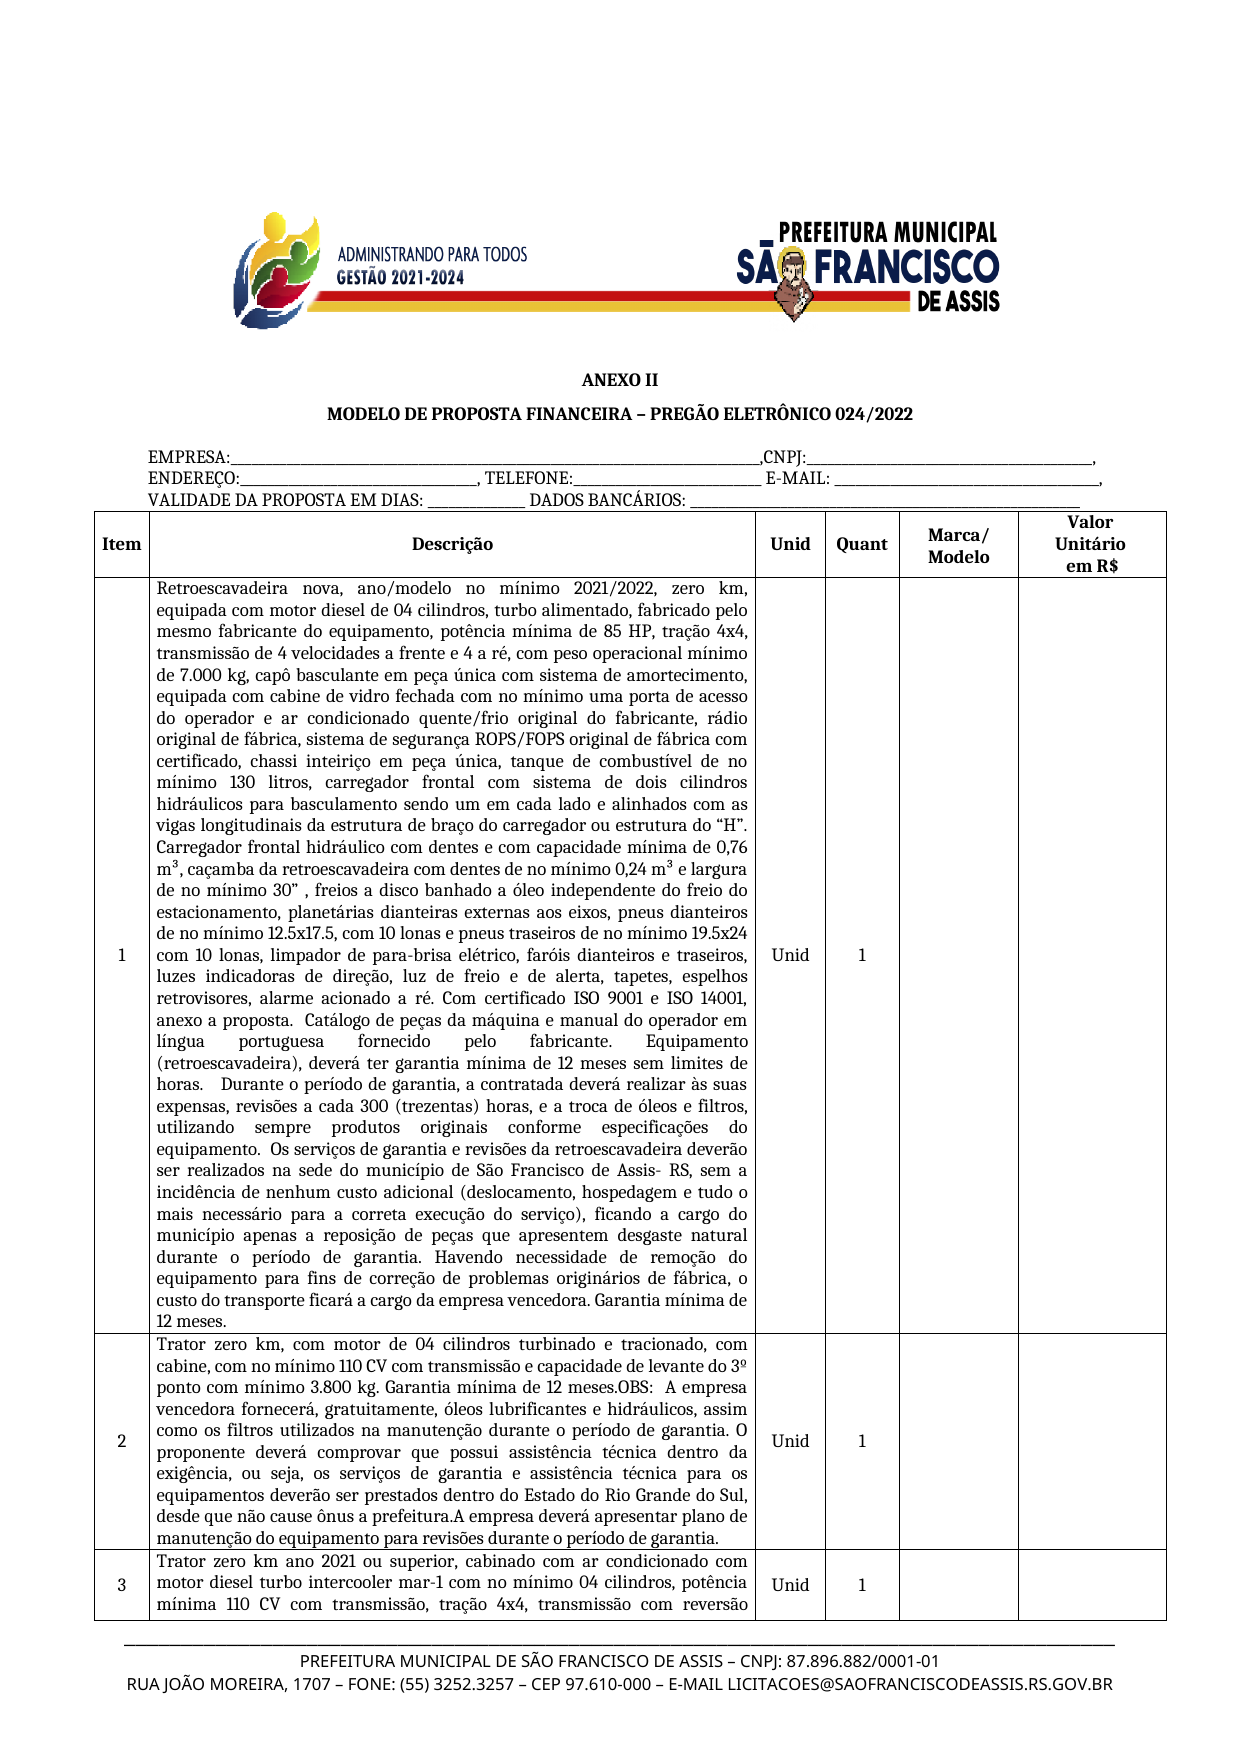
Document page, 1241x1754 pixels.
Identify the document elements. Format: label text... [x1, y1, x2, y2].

table_cell [900, 1334, 1018, 1549]
table_cell 2 [95, 1334, 149, 1549]
text MODELO DE PROPOSTA FINANCEIRA – PREGÃO ELETRÔNICO 024/2022 [89, 403, 1152, 425]
text EMPRESA:____________________________________________________________________________,CNPJ:_________________________________________, [148, 446, 1152, 468]
table_cell [900, 1550, 1018, 1620]
table_cell 1 [826, 1334, 899, 1549]
table_cell 1 [826, 578, 899, 1332]
text ENDEREÇO:__________________________________, TELEFONE:___________________________ E-MAIL: ______________________________________, [148, 468, 1152, 489]
table_cell 1 [826, 1550, 899, 1620]
table_cell [900, 578, 1018, 1332]
table_header Descrição [150, 512, 755, 577]
table_header Quant [826, 512, 899, 577]
table_cell Unid [756, 578, 825, 1332]
table_header Marca/ Modelo [900, 512, 1018, 577]
table_cell Trator zero km ano 2021 ou superior, cabinado com ar condicionado com motor diesel turbo intercooler mar-1 com no mínimo 04 cilindros, potência mínima 110 CV com transmissão, tração 4x4, transmissão com reversão [150, 1550, 755, 1620]
table_cell Unid [756, 1550, 825, 1620]
table_cell Retroescavadeira nova, ano/modelo no mínimo 2021/2022, zero km, equipada com motor diesel de 04 cilindros, turbo alimentado, fabricado pelo mesmo fabricante do equipamento, potência mínima de 85 HP, tração 4x4, transmissão de 4 velocidades a frente e 4 a ré, com peso operacional mínimo de 7.000 kg, capô basculante em peça única com sistema de amortecimento, equipada com cabine de vidro fechada com no mínimo uma porta de acesso do operador e ar condicionado quente/frio original do fabricante, rádio original de fábrica, sistema de segurança ROPS/FOPS original de fábrica com certificado, chassi inteiriço em peça única, tanque de combustível de no mínimo 130 litros, carregador frontal com sistema de dois cilindros hidráulicos para basculamento sendo um em cada lado e alinhados com as vigas longitudinais da estrutura de braço do carregador ou estrutura do “H”. Carregador frontal hidráulico com dentes e com capacidade mínima de 0,76 m³, caçamba da retroescavadeira com dentes de no mínimo 0,24 m³ e largura de no mínimo 30” , freios a disco banhado a óleo independente do freio do estacionamento, planetárias dianteiras externas aos eixos, pneus dianteiros de no mínimo 12.5x17.5, com 10 lonas e pneus traseiros de no mínimo 19.5x24 com 10 lonas, limpador de para-brisa elétrico, faróis dianteiros e traseiros, luzes indicadoras de direção, luz de freio e de alerta, tapetes, espelhos retrovisores, alarme acionado a ré. Com certificado ISO 9001 e ISO 14001, anexo a proposta. Catálogo de peças da máquina e manual do operador em língua portuguesa fornecido pelo fabricante. Equipamento (retroescavadeira), deverá ter garantia mínima de 12 meses sem limites de horas. Durante o período de garantia, a contratada deverá realizar às suas expensas, revisões a cada 300 (trezentas) horas, e a troca de óleos e filtros, utilizando sempre produtos originais conforme especificações do equipamento. Os serviços de garantia e revisões da retroescavadeira deverão ser realizados na sede do município de São Francisco de Assis- RS, sem a incidência de nenhum custo adicional (deslocamento, hospedagem e tudo o mais necessário para a correta execução do serviço), ficando a cargo do município apenas a reposição de peças que apresentem desgaste natural durante o período de garantia. Havendo necessidade de remoção do equipamento para fins de correção de problemas originários de fábrica, o custo do transporte ficará a cargo da empresa vencedora. Garantia mínima de 12 meses. [150, 578, 755, 1332]
table_header Unid [756, 512, 825, 577]
table_cell Unid [756, 1334, 825, 1549]
table_cell [1019, 1550, 1166, 1620]
table_cell 3 [95, 1550, 149, 1620]
table_cell [1019, 1334, 1166, 1549]
table_header Item [95, 512, 149, 577]
table_cell 1 [95, 578, 149, 1332]
text ANEXO II [89, 369, 1152, 391]
table_cell [1019, 578, 1166, 1332]
table_header Valor Unitário em R$ [1019, 512, 1166, 577]
text VALIDADE DA PROPOSTA EM DIAS: ______________ DADOS BANCÁRIOS: ________________________________________________________ [148, 489, 1152, 511]
table_cell Trator zero km, com motor de 04 cilindros turbinado e tracionado, com cabine, com no mínimo 110 CV com transmissão e capacidade de levante do 3º ponto com mínimo 3.800 kg. Garantia mínima de 12 meses.OBS: A empresa vencedora fornecerá, gratuitamente, óleos lubrificantes e hidráulicos, assim como os filtros utilizados na manutenção durante o período de garantia. O proponente deverá comprovar que possui assistência técnica dentro da exigência, ou seja, os serviços de garantia e assistência técnica para os equipamentos deverão ser prestados dentro do Estado do Rio Grande do Sul, desde que não cause ônus a prefeitura.A empresa deverá apresentar plano de manutenção do equipamento para revisões durante o período de garantia. [150, 1334, 755, 1549]
